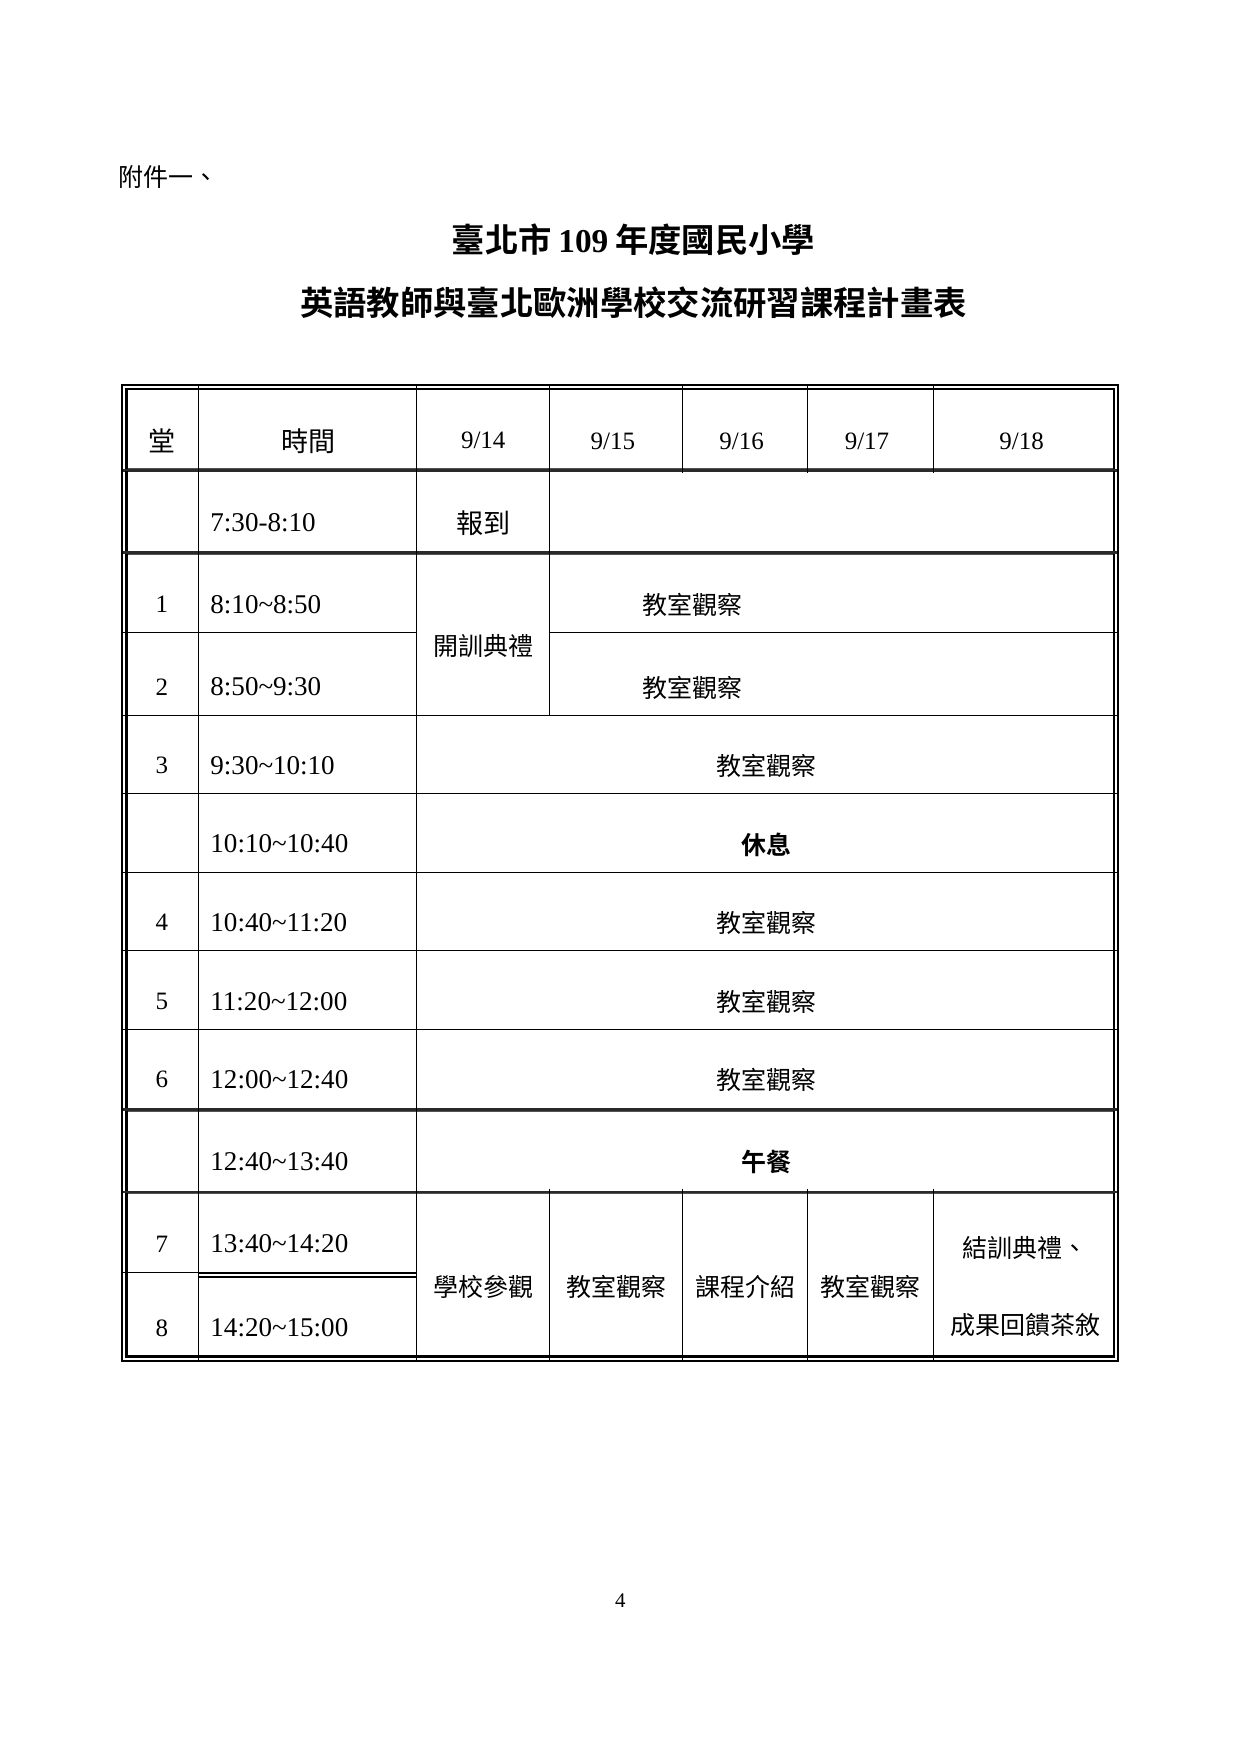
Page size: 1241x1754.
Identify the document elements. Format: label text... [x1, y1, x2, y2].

table_cell 10:10~10:40 [199, 794, 416, 872]
table_cell 2 [128, 633, 198, 714]
table_header 時間 [199, 390, 416, 468]
table_cell 14:20~15:00 [199, 1278, 416, 1355]
table_cell 開訓典禮 [417, 555, 549, 714]
table_cell 教室觀察 [550, 555, 1113, 632]
table_cell 教室觀察 [417, 951, 1113, 1029]
text 臺北市109年度國民小學 [118, 197, 1148, 259]
table_cell 教室觀察 [417, 873, 1113, 950]
table_cell 5 [128, 951, 198, 1029]
table_cell 3 [128, 716, 198, 793]
table_cell 7:30-8:10 [199, 473, 416, 550]
table_cell 11:20~12:00 [199, 951, 416, 1029]
table_cell 10:40~11:20 [199, 873, 416, 950]
table_cell 休息 [417, 794, 1113, 872]
table_cell 13:40~14:20 [199, 1194, 416, 1272]
table_cell 6 [128, 1030, 198, 1107]
table_cell 學校參觀 [417, 1194, 549, 1355]
table_cell 12:00~12:40 [199, 1030, 416, 1107]
table_cell 午餐 [417, 1112, 1113, 1189]
table_cell 結訓典禮、 成果回饋茶敘 [934, 1194, 1113, 1355]
table_cell 教室觀察 [417, 1030, 1113, 1107]
table_header 9/17 [808, 390, 933, 468]
table_cell 9:30~10:10 [199, 716, 416, 793]
table_cell 8:50~9:30 [199, 633, 416, 714]
table_header 9/16 [683, 390, 807, 468]
table_cell [128, 473, 198, 550]
table_cell 8:10~8:50 [199, 555, 416, 632]
table_cell 4 [128, 873, 198, 950]
table_cell [550, 473, 1113, 550]
table_cell [128, 794, 198, 872]
table_header 堂 [128, 390, 198, 468]
table_cell 教室觀察 [550, 633, 1113, 714]
table_cell [128, 1112, 198, 1189]
table_cell 課程介紹 [683, 1194, 807, 1355]
table_cell 教室觀察 [550, 1194, 682, 1355]
table_cell 12:40~13:40 [199, 1112, 416, 1189]
table_cell 1 [128, 555, 198, 632]
table_header 9/18 [934, 390, 1113, 468]
text 英語教師與臺北歐洲學校交流研習課程計畫表 [118, 259, 1148, 322]
table_header 9/15 [550, 390, 682, 468]
table_cell 7 [128, 1194, 198, 1272]
text 附件一、 [118, 134, 1148, 197]
table_header 9/14 [417, 390, 549, 468]
table_cell 教室觀察 [808, 1194, 933, 1355]
table_cell 報到 [417, 473, 549, 550]
table_cell 教室觀察 [417, 716, 1113, 793]
table_cell 8 [128, 1273, 198, 1355]
